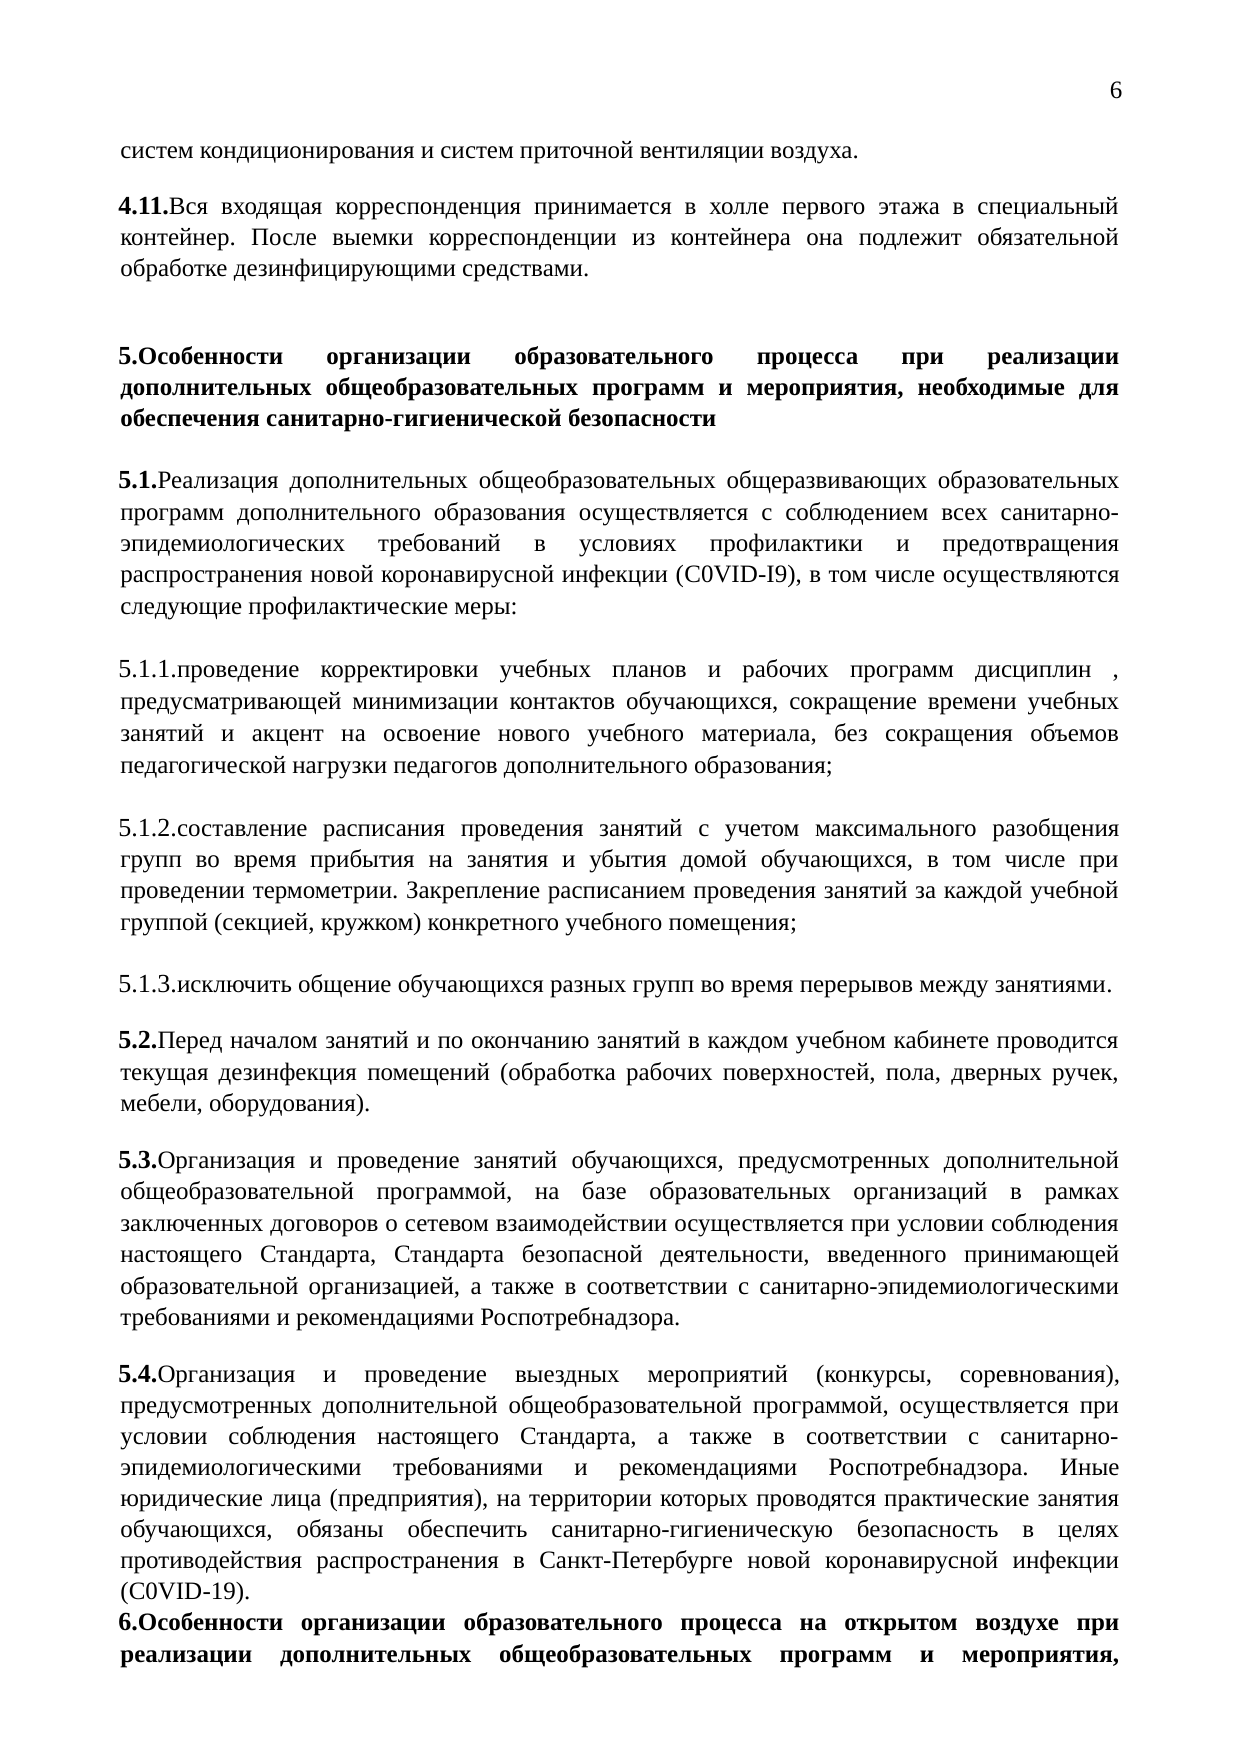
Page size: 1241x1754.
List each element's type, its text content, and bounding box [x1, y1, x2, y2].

list Реализация дополнительных общеобразовательных общеразвивающих образовательных программ дополнительного образования осуществляется с соблюдением всех санитарно-эпидемиологических требований в условиях профилактики и предотвращения распространения новой коронавирусной инфекции (C0VID-I9), в том числе осуществляются следующие профилактические меры: [118, 463, 1120, 621]
list Особенности организации образовательного процесса при реализации дополнительных общеобразовательных программ и мероприятия, необходимые для обеспечения санитарно-гигиенической безопасности [118, 339, 1120, 432]
list проведение корректировки учебных планов и рабочих программ дисциплин , предусматривающей минимизации контактов обучающихся, сокращение времени учебных занятий и акцент на освоение нового учебного материала, без сокращения объемов педагогической нагрузки педагогов дополнительного образования; [118, 652, 1120, 780]
list Вся входящая корреспонденция принимается в холле первого этажа в специальный контейнер. После выемки корреспонденции из контейнера она подлежит обязательной обработке дезинфицирующими средствами. [118, 190, 1120, 283]
list Организация и проведение занятий обучающихся, предусмотренных дополнительной общеобразовательной программой, на базе образовательных организаций в рамках заключенных договоров о сетевом взаимодействии осуществляется при условии соблюдения настоящего Стандарта, Стандарта безопасной деятельности, введенного принимающей образовательной организацией, а также в соответствии с санитарно-эпидемиологическими требованиями и рекомендациями Роспотребнадзора. [118, 1143, 1120, 1332]
list исключить общение обучающихся разных групп во время перерывов между занятиями. [118, 967, 1120, 999]
list Перед началом занятий и по окончанию занятий в каждом учебном кабинете проводится текущая дезинфекция помещений (обработка рабочих поверхностей, пола, дверных ручек, мебели, оборудования). [118, 1024, 1120, 1118]
list Особенности организации образовательного процесса на открытом воздухе при реализации дополнительных общеобразовательных программ и мероприятия, [118, 1606, 1120, 1668]
list составление расписания проведения занятий с учетом максимального разобщения групп во время прибытия на занятия и убытия домой обучающихся, в том числе при проведении термометрии. Закрепление расписанием проведения занятий за каждой учебной группой (секцией, кружком) конкретного учебного помещения; [118, 812, 1120, 936]
list Организация и проведение выездных мероприятий (конкурсы, соревнования), предусмотренных дополнительной общеобразовательной программой, осуществляется при условии соблюдения настоящего Стандарта, а также в соответствии с санитарно-эпидемиологическими требованиями и рекомендациями Роспотребнадзора. Иные юридические лица (предприятия), на территории которых проводятся практические занятия обучающихся, обязаны обеспечить санитарно-гигиеническую безопасность в целях противодействия распространения в Санкт-Петербурге новой коронавирусной инфекции (C0VID-19). [118, 1357, 1120, 1606]
list систем кондиционирования и систем приточной вентиляции воздуха. [118, 132, 1120, 164]
